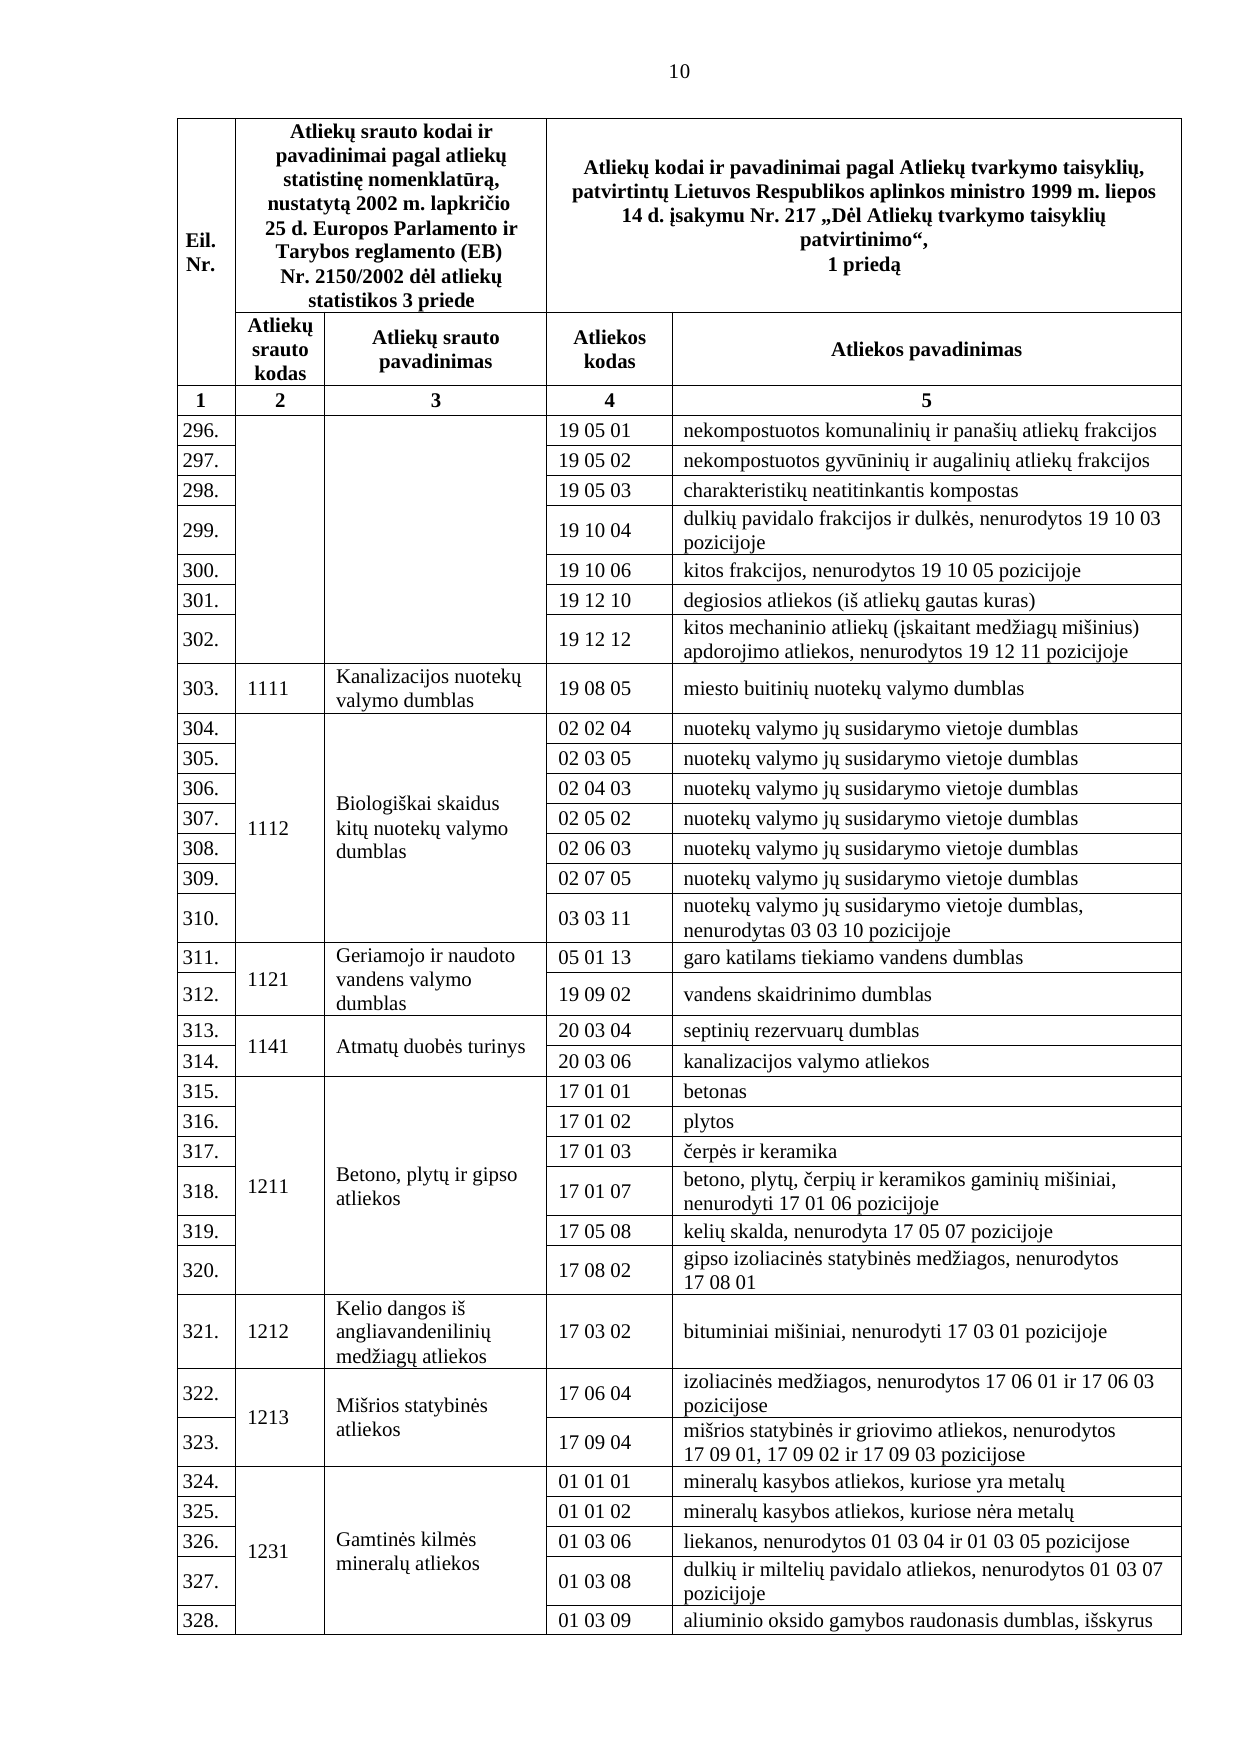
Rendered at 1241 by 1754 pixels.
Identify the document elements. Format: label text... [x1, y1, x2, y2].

table_cell Atliekos pavadinimas [673, 313, 1181, 385]
table_cell mineralų kasybos atliekos, kuriose nėra metalų [673, 1497, 1181, 1526]
table_cell 4 [547, 386, 672, 415]
table_cell 1121 [236, 943, 324, 1015]
table_cell 302. [178, 615, 235, 663]
table_cell Biologiškai skaidus kitų nuotekų valymo dumblas [325, 714, 546, 942]
table_cell 19 05 02 [547, 446, 672, 475]
table_cell 17 01 03 [547, 1137, 672, 1166]
table_cell 17 08 02 [547, 1246, 672, 1294]
table_cell 311. [178, 943, 235, 972]
table_cell 304. [178, 714, 235, 742]
table_cell Atliekų srauto pavadinimas [325, 313, 546, 385]
table_cell 310. [178, 894, 235, 942]
table_cell čerpės ir keramika [673, 1137, 1181, 1166]
table_cell 1231 [236, 1467, 324, 1634]
table_cell mišrios statybinės ir griovimo atliekos, nenurodytos 17 09 01, 17 09 02 ir 17 09 03 pozicijose [673, 1418, 1181, 1466]
table_cell 320. [178, 1246, 235, 1294]
table_cell dulkių ir miltelių pavidalo atliekos, nenurodytos 01 03 07 pozicijoje [673, 1557, 1181, 1605]
table_cell 323. [178, 1418, 235, 1466]
table_cell 318. [178, 1167, 235, 1215]
table_cell Kelio dangos iš angliavandenilinių medžiagų atliekos [325, 1295, 546, 1368]
table_cell liekanos, nenurodytos 01 03 04 ir 01 03 05 pozicijose [673, 1527, 1181, 1556]
table_cell 300. [178, 555, 235, 584]
table_cell 20 03 04 [547, 1016, 672, 1045]
table_cell 01 03 09 [547, 1606, 672, 1634]
table_cell 19 05 01 [547, 416, 672, 445]
table_cell Geriamojo ir naudoto vandens valymo dumblas [325, 943, 546, 1015]
table_cell 307. [178, 804, 235, 832]
table_cell 17 01 02 [547, 1107, 672, 1136]
table_cell 02 05 02 [547, 804, 672, 832]
table_cell miesto buitinių nuotekų valymo dumblas [673, 664, 1181, 712]
table_cell 20 03 06 [547, 1046, 672, 1076]
table_cell betono, plytų, čerpių ir keramikos gaminių mišiniai, nenurodyti 17 01 06 pozicijoje [673, 1167, 1181, 1215]
table_cell 19 08 05 [547, 664, 672, 712]
table_cell kitos mechaninio atliekų (įskaitant medžiagų mišinius) apdorojimo atliekos, nenurodytos 19 12 11 pozicijoje [673, 615, 1181, 663]
table_cell mineralų kasybos atliekos, kuriose yra metalų [673, 1467, 1181, 1496]
table_cell 1 [178, 386, 235, 415]
table_cell 02 04 03 [547, 774, 672, 802]
table_cell 01 01 02 [547, 1497, 672, 1526]
table_cell 01 03 08 [547, 1557, 672, 1605]
table_cell 02 02 04 [547, 714, 672, 742]
table_cell 17 09 04 [547, 1418, 672, 1466]
table_cell [325, 416, 546, 663]
table_cell Atmatų duobės turinys [325, 1016, 546, 1076]
table_cell kitos frakcijos, nenurodytos 19 10 05 pozicijoje [673, 555, 1181, 584]
table_cell 325. [178, 1497, 235, 1526]
table_cell 1112 [236, 714, 324, 942]
table_cell 301. [178, 585, 235, 614]
table_cell 319. [178, 1216, 235, 1245]
table_cell [236, 416, 324, 663]
table_cell 303. [178, 664, 235, 712]
table_cell 19 12 10 [547, 585, 672, 614]
table_cell kanalizacijos valymo atliekos [673, 1046, 1181, 1076]
table_header Eil. Nr. [178, 119, 235, 385]
table_cell 328. [178, 1606, 235, 1634]
table_header Atliekų kodai ir pavadinimai pagal Atliekų tvarkymo taisyklių, patvirtintų Lietuvos Respublikos aplinkos ministro 1999 m. liepos 14 d. įsakymu Nr. 217 „Dėl Atliekų tvarkymo taisyklių patvirtinimo“, 1 priedą [547, 119, 1181, 312]
table_cell 297. [178, 446, 235, 475]
table_cell garo katilams tiekiamo vandens dumblas [673, 943, 1181, 972]
table_cell 296. [178, 416, 235, 445]
table_cell 306. [178, 774, 235, 802]
table_cell 2 [236, 386, 324, 415]
table_cell 17 01 07 [547, 1167, 672, 1215]
table_cell vandens skaidrinimo dumblas [673, 973, 1181, 1015]
table_cell 1211 [236, 1077, 324, 1294]
table_cell septinių rezervuarų dumblas [673, 1016, 1181, 1045]
table_cell 19 10 06 [547, 555, 672, 584]
table_cell 316. [178, 1107, 235, 1136]
table_cell bituminiai mišiniai, nenurodyti 17 03 01 pozicijoje [673, 1295, 1181, 1368]
table_cell nuotekų valymo jų susidarymo vietoje dumblas, nenurodytas 03 03 10 pozicijoje [673, 894, 1181, 942]
table_cell Kanalizacijos nuotekų valymo dumblas [325, 664, 546, 712]
table_cell 19 10 04 [547, 506, 672, 554]
table_cell 02 03 05 [547, 744, 672, 772]
table_cell izoliacinės medžiagos, nenurodytos 17 06 01 ir 17 06 03 pozicijose [673, 1369, 1181, 1417]
table_cell nekompostuotos gyvūninių ir augalinių atliekų frakcijos [673, 446, 1181, 475]
table_cell 305. [178, 744, 235, 772]
table_cell 01 03 06 [547, 1527, 672, 1556]
table_cell Betono, plytų ir gipso atliekos [325, 1077, 546, 1294]
table_cell 314. [178, 1046, 235, 1076]
table_cell 326. [178, 1527, 235, 1556]
table_cell 02 06 03 [547, 834, 672, 862]
table_cell charakteristikų neatitinkantis kompostas [673, 476, 1181, 505]
table_cell nuotekų valymo jų susidarymo vietoje dumblas [673, 714, 1181, 742]
table_cell plytos [673, 1107, 1181, 1136]
table_cell Atliekų srauto kodas [236, 313, 324, 385]
table_cell 5 [673, 386, 1181, 415]
table_cell 3 [325, 386, 546, 415]
table_cell 1213 [236, 1369, 324, 1466]
table_cell Mišrios statybinės atliekos [325, 1369, 546, 1466]
table_cell 322. [178, 1369, 235, 1417]
table_cell 17 01 01 [547, 1077, 672, 1106]
table_cell 317. [178, 1137, 235, 1166]
table_cell 309. [178, 864, 235, 892]
table_cell 01 01 01 [547, 1467, 672, 1496]
table_cell 03 03 11 [547, 894, 672, 942]
table_cell nuotekų valymo jų susidarymo vietoje dumblas [673, 834, 1181, 862]
table_cell 299. [178, 506, 235, 554]
table_cell 324. [178, 1467, 235, 1496]
table_cell nuotekų valymo jų susidarymo vietoje dumblas [673, 744, 1181, 772]
table_cell betonas [673, 1077, 1181, 1106]
table_cell 17 06 04 [547, 1369, 672, 1417]
table_cell 313. [178, 1016, 235, 1045]
table_cell kelių skalda, nenurodyta 17 05 07 pozicijoje [673, 1216, 1181, 1245]
table_cell nekompostuotos komunalinių ir panašių atliekų frakcijos [673, 416, 1181, 445]
table_cell 02 07 05 [547, 864, 672, 892]
table_cell 05 01 13 [547, 943, 672, 972]
table_cell nuotekų valymo jų susidarymo vietoje dumblas [673, 864, 1181, 892]
table_cell 17 03 02 [547, 1295, 672, 1368]
table_cell 17 05 08 [547, 1216, 672, 1245]
table_cell aliuminio oksido gamybos raudonasis dumblas, išskyrus [673, 1606, 1181, 1634]
table_cell nuotekų valymo jų susidarymo vietoje dumblas [673, 774, 1181, 802]
table_cell 308. [178, 834, 235, 862]
table_cell 315. [178, 1077, 235, 1106]
table_cell 1111 [236, 664, 324, 712]
table_cell 298. [178, 476, 235, 505]
table_cell 19 09 02 [547, 973, 672, 1015]
table_cell 327. [178, 1557, 235, 1605]
table_cell 321. [178, 1295, 235, 1368]
table_cell 19 12 12 [547, 615, 672, 663]
table_cell dulkių pavidalo frakcijos ir dulkės, nenurodytos 19 10 03 pozicijoje [673, 506, 1181, 554]
table_header Atliekų srauto kodai ir pavadinimai pagal atliekų statistinę nomenklatūrą, nustatytą 2002 m. lapkričio 25 d. Europos Parlamento ir Tarybos reglamento (EB) Nr. 2150/2002 dėl atliekų statistikos 3 priede [236, 119, 546, 312]
table_cell gipso izoliacinės statybinės medžiagos, nenurodytos 17 08 01 [673, 1246, 1181, 1294]
table_cell 312. [178, 973, 235, 1015]
table_cell degiosios atliekos (iš atliekų gautas kuras) [673, 585, 1181, 614]
table_cell 19 05 03 [547, 476, 672, 505]
table_cell Atliekos kodas [547, 313, 672, 385]
table_cell Gamtinės kilmės mineralų atliekos [325, 1467, 546, 1634]
table_cell 1212 [236, 1295, 324, 1368]
table_cell nuotekų valymo jų susidarymo vietoje dumblas [673, 804, 1181, 832]
table_cell 1141 [236, 1016, 324, 1076]
